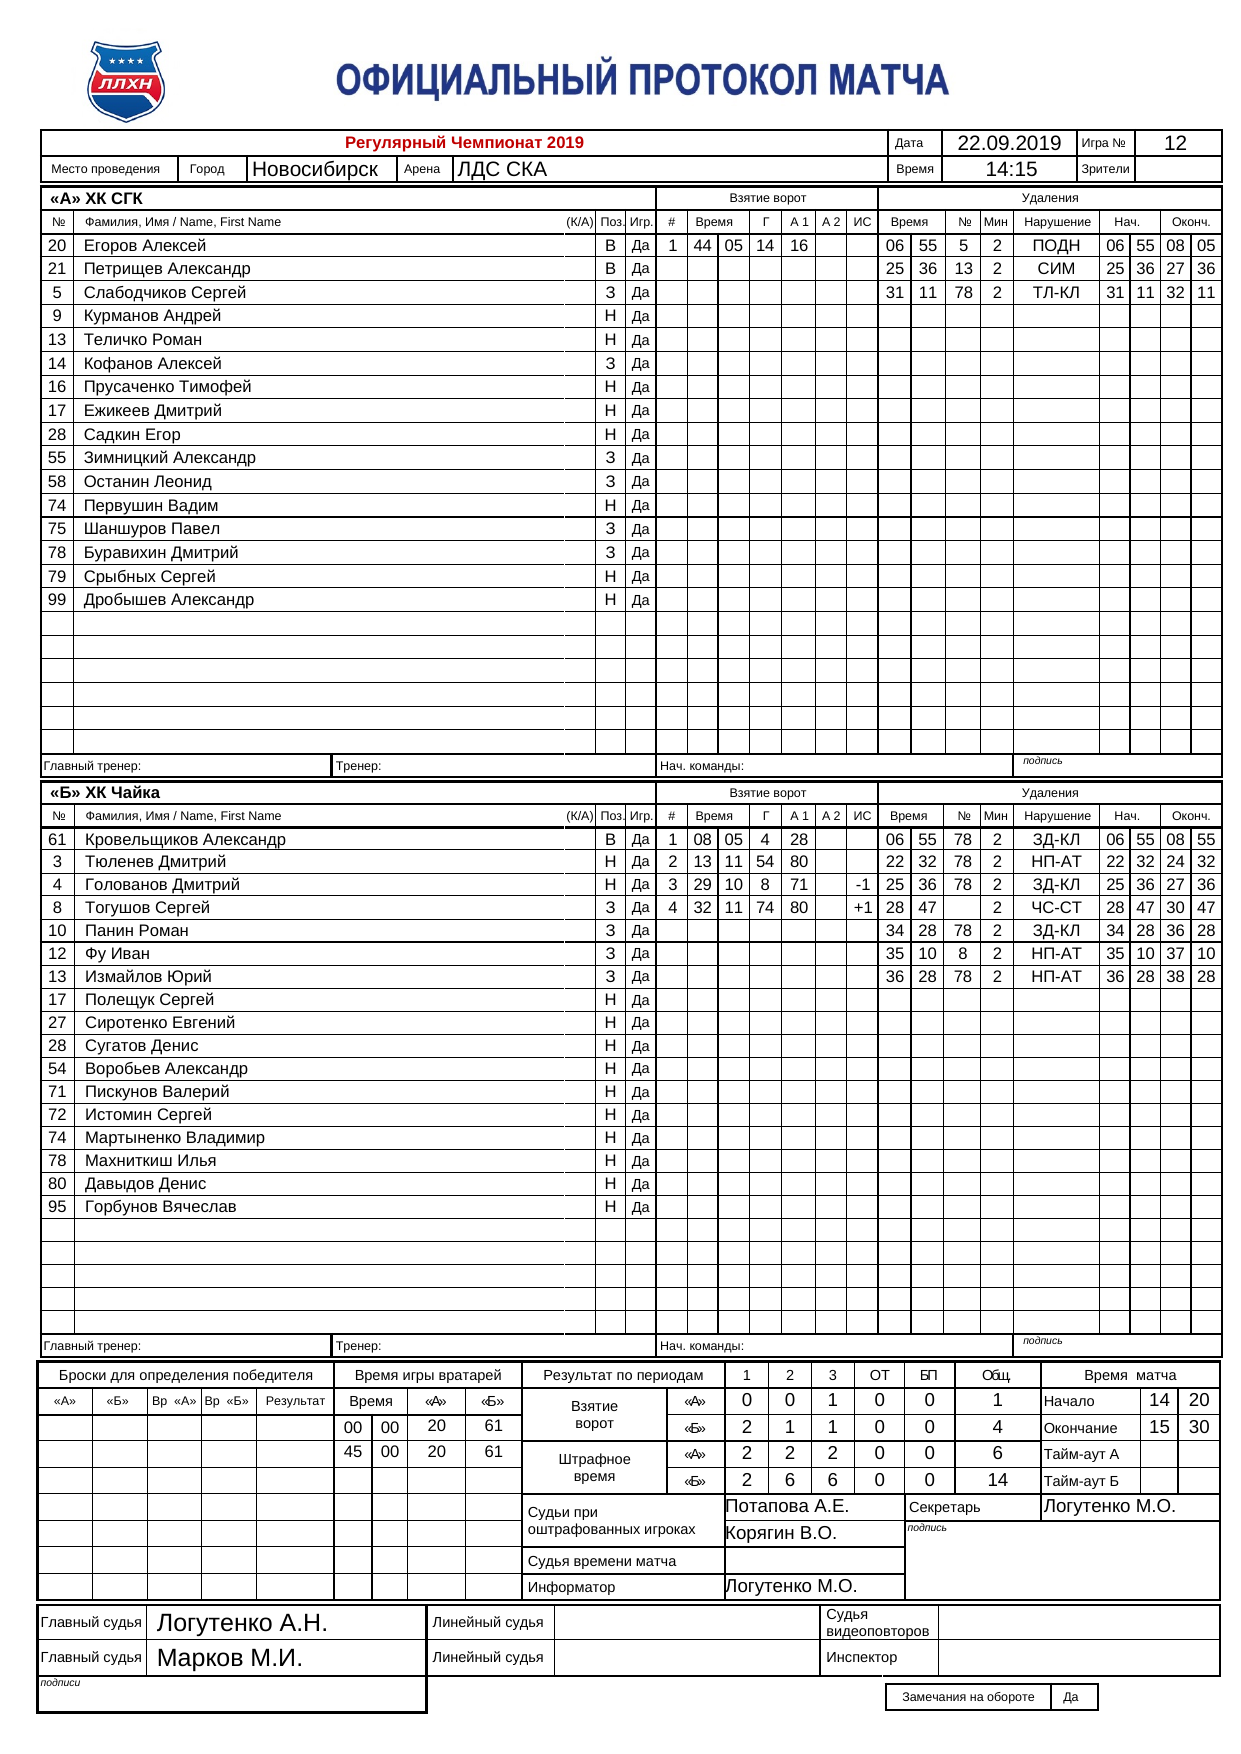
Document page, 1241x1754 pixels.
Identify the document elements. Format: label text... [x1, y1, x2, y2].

table_cell 1 [812, 1415, 854, 1440]
table_cell [912, 1219, 943, 1241]
table_cell [657, 376, 687, 398]
table_cell [1192, 1035, 1221, 1057]
table_cell [912, 1173, 943, 1195]
table_cell 2 [769, 1442, 811, 1467]
table_cell [750, 1035, 781, 1057]
table_cell [816, 1081, 846, 1103]
table_cell [657, 943, 687, 964]
table_cell [750, 1173, 781, 1195]
table_cell Тюленев Дмитрий [75, 850, 564, 872]
table_cell 1 [812, 1389, 854, 1413]
table_cell [750, 376, 781, 398]
table_header Время игры вратарей [335, 1363, 521, 1387]
table_cell [1161, 659, 1190, 682]
table_cell Панин Роман [75, 920, 564, 941]
table_cell 47 [1131, 896, 1160, 918]
table_cell Да [626, 328, 655, 351]
table_cell 80 [782, 896, 815, 918]
table_cell [688, 1104, 717, 1126]
table_cell [847, 943, 877, 964]
table_cell 0 [905, 1468, 954, 1493]
table_cell [42, 1288, 74, 1310]
table_cell [946, 352, 980, 374]
table_cell ЗД-КЛ [1014, 874, 1099, 895]
table_cell [782, 328, 815, 351]
table_cell [981, 707, 1013, 729]
table_cell Время [879, 805, 943, 826]
table_cell 37 [1161, 943, 1190, 964]
table_cell [719, 920, 749, 941]
table_cell [782, 541, 815, 564]
table_cell [555, 1606, 819, 1639]
table_header Да [1052, 1685, 1097, 1709]
table_cell Тренер: [333, 755, 655, 776]
table_cell [1192, 1311, 1221, 1333]
table_cell Время [335, 1389, 407, 1413]
table_cell [565, 305, 595, 327]
table_cell [408, 1468, 465, 1493]
table_cell 30 [1161, 896, 1190, 918]
table_cell [981, 328, 1013, 351]
table_cell [1131, 588, 1160, 611]
table_cell [912, 683, 945, 706]
table_cell [1161, 636, 1190, 658]
table_cell [816, 1265, 846, 1287]
table_cell [688, 1173, 717, 1195]
table_cell Прусаченко Тимофей [74, 376, 564, 398]
table_cell [912, 707, 945, 729]
table_cell [1131, 518, 1160, 540]
table_cell 61 [42, 829, 74, 849]
table_cell 34 [1100, 920, 1129, 941]
table_cell [816, 565, 846, 587]
table_cell [981, 376, 1013, 398]
table_cell [1100, 1104, 1129, 1126]
table_cell [1100, 989, 1129, 1011]
table_cell [75, 1242, 564, 1264]
table_cell 08 [1161, 235, 1190, 256]
table_cell ЗД-КЛ [1014, 920, 1099, 941]
table_cell [719, 376, 749, 398]
table_cell [1131, 612, 1160, 634]
table_cell [688, 423, 717, 445]
table_cell [816, 376, 846, 398]
table_cell Н [596, 588, 625, 611]
table_cell [74, 659, 564, 682]
table_cell 54 [750, 850, 781, 872]
table_cell [688, 352, 717, 374]
table_cell [719, 399, 749, 422]
table_cell [1131, 352, 1160, 374]
table_cell [719, 1127, 749, 1149]
table_cell [688, 612, 717, 634]
table_cell Н [596, 305, 625, 327]
table_cell [1161, 470, 1190, 493]
table_cell Да [626, 399, 655, 422]
table_cell [626, 612, 655, 634]
table_cell [657, 328, 687, 351]
table_cell [1100, 1173, 1129, 1195]
table_cell [1100, 328, 1129, 351]
table_cell [750, 1265, 781, 1287]
table_cell «А» [408, 1389, 465, 1413]
table_cell [596, 707, 625, 729]
table_cell [981, 423, 1013, 445]
table_cell 6 [769, 1468, 811, 1493]
table_cell [688, 1012, 717, 1033]
table_cell 34 [879, 920, 910, 941]
table_cell [879, 659, 910, 682]
table_cell [750, 1058, 781, 1079]
table_cell [912, 588, 945, 611]
table_cell [688, 1265, 717, 1287]
table_cell [42, 1219, 74, 1241]
table_cell [879, 446, 910, 469]
table_cell [719, 518, 749, 540]
table_cell [981, 659, 1013, 682]
table_cell № [42, 211, 73, 233]
table_cell 2 [981, 966, 1013, 987]
table_cell Судья времени матча [523, 1548, 724, 1573]
table_cell 28 [1131, 966, 1160, 987]
table_cell [847, 683, 877, 706]
table_cell [626, 730, 655, 753]
table_cell 35 [879, 943, 910, 964]
table_cell [719, 541, 749, 564]
table_cell [1014, 470, 1099, 493]
table_cell [42, 1265, 74, 1287]
table_cell [847, 1035, 877, 1057]
table_cell Время [879, 211, 945, 233]
table_cell [782, 423, 815, 445]
table_cell [847, 612, 877, 634]
table_cell Главный судья [39, 1640, 146, 1675]
table_cell 14:15 [943, 157, 1076, 181]
table_cell [1014, 1104, 1099, 1126]
table_cell [981, 1150, 1013, 1172]
table_cell [946, 376, 980, 398]
table_cell [782, 1288, 815, 1310]
table_cell [657, 588, 687, 611]
table_cell [912, 1035, 943, 1057]
table_cell [816, 281, 846, 303]
table_cell [202, 1574, 256, 1599]
table_cell [879, 1012, 910, 1033]
table_cell [148, 1416, 201, 1440]
table_cell [719, 1058, 749, 1079]
table_cell [879, 989, 910, 1011]
table_cell [565, 896, 595, 918]
table_header 2 [769, 1363, 811, 1387]
table_cell [688, 730, 717, 753]
table_cell [1131, 636, 1160, 658]
table_cell Корягин В.О. [726, 1521, 904, 1546]
table_cell Петрищев Александр [74, 257, 564, 280]
table_cell [1131, 328, 1160, 351]
table_cell 99 [42, 588, 73, 611]
table_cell [816, 1012, 846, 1033]
table_cell З [596, 966, 625, 987]
table_cell [816, 257, 846, 280]
table_cell [782, 1012, 815, 1033]
table_cell 27 [1161, 874, 1190, 895]
table_cell [1131, 1150, 1160, 1172]
table_cell [912, 1265, 943, 1287]
table_cell [373, 1494, 407, 1520]
table_cell [657, 659, 687, 682]
table_cell Н [596, 328, 625, 351]
table_cell [782, 352, 815, 374]
table_cell [946, 494, 980, 516]
table_cell [847, 1012, 877, 1033]
table_cell [1192, 1265, 1221, 1287]
table_cell [1131, 1127, 1160, 1149]
table_cell Окончание [1042, 1415, 1140, 1440]
table_cell [750, 636, 781, 658]
table_cell Дробышев Александр [74, 588, 564, 611]
table_cell [912, 636, 945, 658]
table_cell [565, 1058, 595, 1079]
table_cell [1192, 1288, 1221, 1310]
table_cell [1161, 305, 1190, 327]
table_cell 13 [42, 328, 73, 351]
table_header Время матча [1042, 1363, 1219, 1387]
table_cell [1100, 1196, 1129, 1218]
table_cell Да [626, 829, 655, 849]
table_cell [408, 1547, 465, 1573]
table_cell [688, 943, 717, 964]
table_cell [466, 1468, 521, 1493]
table_cell [750, 1219, 781, 1241]
table_cell [75, 1311, 564, 1333]
table_cell [879, 636, 910, 658]
table_cell [1141, 1441, 1177, 1467]
table_cell 54 [42, 1058, 74, 1079]
table_cell [565, 281, 595, 303]
table_cell [1161, 1104, 1190, 1126]
table_cell Н [596, 989, 625, 1011]
table_cell [719, 1196, 749, 1218]
table_cell [75, 1219, 564, 1241]
table_cell 22 [879, 850, 910, 872]
table_cell Да [626, 352, 655, 374]
table_cell [565, 399, 595, 422]
table_cell [847, 1196, 877, 1218]
table_cell [565, 1081, 595, 1103]
table_cell [596, 612, 625, 634]
table_cell 14 [956, 1468, 1040, 1493]
table_cell [657, 352, 687, 374]
table_cell [816, 612, 846, 634]
table_cell [688, 446, 717, 469]
table_cell [782, 494, 815, 516]
table_cell 0 [855, 1415, 904, 1440]
table_cell В [596, 829, 625, 849]
table_cell 10 [42, 920, 74, 941]
table_cell 36 [1192, 874, 1221, 895]
table_cell подпись [1014, 755, 1221, 776]
table_cell [1161, 1035, 1190, 1057]
table_cell [42, 1311, 74, 1333]
table_cell [75, 1288, 564, 1310]
table_cell 28 [1192, 966, 1221, 987]
table_cell 25 [879, 257, 910, 280]
table_cell [565, 1219, 595, 1241]
table_cell [816, 399, 846, 422]
table_cell 10 [912, 943, 943, 964]
table_cell [1179, 1441, 1219, 1467]
table_cell [719, 565, 749, 587]
table_cell [981, 446, 1013, 469]
table_cell Н [596, 1150, 625, 1172]
table_cell [782, 1104, 815, 1126]
table_cell [408, 1574, 465, 1599]
table_cell Линейный судья [428, 1606, 554, 1639]
table_cell 9 [42, 305, 73, 327]
table_cell 11 [719, 850, 749, 872]
table_cell Зимницкий Александр [74, 446, 564, 469]
table_cell [879, 1311, 910, 1333]
table_cell [565, 707, 595, 729]
table_cell Фамилия, Имя / Name, First Name [74, 211, 565, 233]
table_cell [657, 989, 687, 1011]
table_cell [816, 966, 846, 987]
table_cell [782, 518, 815, 540]
table_cell [816, 1058, 846, 1079]
table_cell [688, 1058, 717, 1079]
table_cell [1192, 588, 1221, 611]
table_cell [912, 399, 945, 422]
table_cell [596, 1311, 625, 1333]
table_cell Арена [398, 157, 452, 181]
table_cell [847, 470, 877, 493]
table_cell [847, 1081, 877, 1103]
table_cell [1131, 989, 1160, 1011]
table_cell [1161, 683, 1190, 706]
table_cell [657, 612, 687, 634]
table_cell Ежикеев Дмитрий [74, 399, 564, 422]
table_cell [750, 920, 781, 941]
table_cell [1014, 636, 1099, 658]
table_cell 30 [1179, 1415, 1219, 1440]
table_cell 36 [1192, 257, 1221, 280]
table_cell [1131, 423, 1160, 445]
table_cell [782, 636, 815, 658]
table_cell [750, 1127, 781, 1149]
table_cell [466, 1547, 521, 1573]
table_cell 74 [42, 494, 73, 516]
table_cell [816, 636, 846, 658]
table_cell Мартыненко Владимир [75, 1127, 564, 1149]
table_cell [1192, 659, 1221, 682]
table_cell [1014, 612, 1099, 634]
table_cell [688, 1288, 717, 1310]
table_cell [879, 683, 910, 706]
table_cell [202, 1468, 256, 1493]
table_cell 8 [42, 896, 74, 918]
table_cell [688, 966, 717, 987]
table_cell [565, 920, 595, 941]
table_cell [1192, 1127, 1221, 1149]
table_cell 95 [42, 1196, 74, 1218]
table_cell [74, 707, 564, 729]
table_cell [782, 1058, 815, 1079]
table_cell [847, 1127, 877, 1149]
table_cell 78 [944, 850, 980, 872]
table_cell [981, 1196, 1013, 1218]
table_cell [939, 1606, 1219, 1639]
table_cell [847, 446, 877, 469]
table_cell [1131, 446, 1160, 469]
table_cell [719, 470, 749, 493]
table_cell 00 [373, 1441, 407, 1467]
table_cell Начало [1042, 1389, 1140, 1413]
table_cell [1100, 423, 1129, 445]
table_cell Первушин Вадим [74, 494, 564, 516]
table_cell [719, 1219, 749, 1241]
table_cell [1100, 1081, 1129, 1103]
table_header 1 [726, 1363, 768, 1387]
table_cell (К/А) [565, 805, 595, 826]
table_cell В [596, 235, 625, 256]
table_cell [816, 683, 846, 706]
table_cell [847, 1104, 877, 1126]
table_cell Шаншуров Павел [74, 518, 564, 540]
table_cell 36 [1131, 257, 1160, 280]
table_cell Голованов Дмитрий [75, 874, 564, 895]
table_cell Логутенко А.Н. [147, 1606, 425, 1639]
table_cell 78 [944, 966, 980, 987]
table_cell 2 [726, 1415, 768, 1440]
table_cell 06 [879, 235, 910, 256]
table_cell [944, 1265, 980, 1287]
table_header Результат по периодам [523, 1363, 724, 1387]
table_cell [688, 1311, 717, 1333]
table_cell ЛДС СКА [454, 157, 887, 181]
table_cell [912, 423, 945, 445]
table_cell [257, 1521, 333, 1546]
table_cell [981, 1081, 1013, 1103]
table_cell 32 [688, 896, 717, 918]
table_cell [657, 1288, 687, 1310]
table_cell [912, 376, 945, 398]
table_cell Садкин Егор [74, 423, 564, 445]
table_cell [750, 943, 781, 964]
table_cell [981, 1104, 1013, 1126]
table_cell Тогушов Сергей [75, 896, 564, 918]
table_cell [688, 1035, 717, 1057]
table_cell 0 [905, 1442, 954, 1467]
table_cell Кровельщиков Александр [75, 829, 564, 849]
table_cell 16 [782, 235, 815, 256]
table_cell [719, 305, 749, 327]
table_cell [944, 1012, 980, 1033]
table_cell Да [626, 446, 655, 469]
table_cell Г [750, 211, 781, 233]
table_cell Г [750, 805, 781, 826]
table_cell 78 [42, 541, 73, 564]
table_cell 72 [42, 1104, 74, 1126]
table_cell [981, 1311, 1013, 1333]
table_cell 4 [956, 1415, 1040, 1440]
table_cell 13 [946, 257, 980, 280]
table_cell [879, 707, 910, 729]
table_cell [912, 1150, 943, 1172]
table_cell [1131, 1012, 1160, 1033]
table_cell [816, 352, 846, 374]
table_cell [719, 683, 749, 706]
table_cell 6 [956, 1442, 1040, 1467]
table_cell Да [626, 989, 655, 1011]
table_cell [879, 541, 910, 564]
table_cell [657, 1127, 687, 1149]
table_cell [1100, 1219, 1129, 1241]
table_cell [847, 659, 877, 682]
table_cell [719, 423, 749, 445]
table_cell [565, 235, 595, 256]
table_cell [944, 1035, 980, 1057]
table_cell [719, 1173, 749, 1195]
table_cell 61 [466, 1416, 521, 1440]
table_cell [688, 1127, 717, 1149]
table_cell [1161, 588, 1190, 611]
table_cell [1014, 565, 1099, 587]
table_cell [657, 281, 687, 303]
table_cell [657, 1265, 687, 1287]
table_cell [565, 730, 595, 753]
table_cell [816, 494, 846, 516]
table_cell [42, 612, 73, 634]
table_cell 2 [981, 896, 1013, 918]
table_cell [657, 920, 687, 941]
table_cell 55 [912, 235, 945, 256]
table_cell [42, 683, 73, 706]
table_cell [719, 1288, 749, 1310]
table_cell 28 [42, 1035, 74, 1057]
table_cell [782, 1035, 815, 1057]
table_cell 2 [981, 829, 1013, 849]
table_cell [782, 1311, 815, 1333]
table_cell «А» [39, 1389, 92, 1413]
table_cell Н [596, 376, 625, 398]
table_cell Курманов Андрей [74, 305, 564, 327]
table_cell [148, 1494, 201, 1520]
table_cell [981, 1265, 1013, 1287]
table_cell Да [626, 943, 655, 964]
table_cell Да [626, 1035, 655, 1057]
table_cell [981, 730, 1013, 753]
table_cell 45 [335, 1441, 371, 1467]
table_cell [1131, 494, 1160, 516]
table_cell Судьи при оштрафованных игроках [523, 1495, 724, 1546]
table_cell Н [596, 1104, 625, 1126]
table_cell [946, 565, 980, 587]
table_cell [750, 494, 781, 516]
table_cell [719, 1150, 749, 1172]
table_cell Главный тренер: [42, 1335, 330, 1356]
table_cell [750, 1150, 781, 1172]
table_cell [847, 305, 877, 327]
table_cell ТЛ-КЛ [1014, 281, 1099, 303]
table_cell [1131, 1035, 1160, 1057]
table_cell 8 [944, 943, 980, 964]
table_cell [1192, 352, 1221, 374]
table_cell З [596, 518, 625, 540]
table_cell [1161, 1311, 1190, 1333]
table_cell Буравихин Дмитрий [74, 541, 564, 564]
table_cell [688, 1242, 717, 1264]
table_cell Главный тренер: [42, 755, 330, 776]
table_cell [565, 1288, 595, 1310]
table_cell [1014, 541, 1099, 564]
table_cell [719, 966, 749, 987]
table_cell [981, 1242, 1013, 1264]
table_cell Н [596, 423, 625, 445]
table_cell [816, 1242, 846, 1264]
table_cell [1131, 1104, 1160, 1126]
table_cell [596, 1219, 625, 1241]
table_cell [1161, 1150, 1190, 1172]
table_cell Да [626, 518, 655, 540]
table_cell [565, 1196, 595, 1218]
table_cell Давыдов Денис [75, 1173, 564, 1195]
table_cell [944, 1196, 980, 1218]
table_header 22.09.2019 [943, 131, 1076, 155]
table_cell [657, 257, 687, 280]
table_cell Н [596, 1035, 625, 1057]
table_cell 0 [726, 1389, 768, 1413]
table_cell [39, 1547, 92, 1573]
table_cell [657, 1058, 687, 1079]
table_cell [565, 494, 595, 516]
table_cell [1161, 446, 1190, 469]
table_cell [688, 1150, 717, 1172]
table_cell [750, 470, 781, 493]
table_cell [1014, 707, 1099, 729]
table_cell [719, 257, 749, 280]
table_cell 14 [750, 235, 781, 256]
table_cell Да [626, 235, 655, 256]
table_cell [883, 1677, 1220, 1681]
table_cell [688, 257, 717, 280]
table_cell [565, 1242, 595, 1264]
table_cell [688, 328, 717, 351]
table_cell Да [626, 920, 655, 941]
table_cell Судья видеоповторов [821, 1606, 938, 1639]
table_cell (К/А) [565, 211, 595, 233]
table_cell [782, 1127, 815, 1149]
table_cell [688, 281, 717, 303]
table_cell 0 [905, 1389, 954, 1413]
table_cell [981, 683, 1013, 706]
table_cell [912, 1081, 943, 1103]
table_header Взятие ворот [657, 783, 877, 803]
table_cell [1014, 518, 1099, 540]
table_cell [782, 683, 815, 706]
table_cell 20 [1179, 1389, 1219, 1413]
table_cell [847, 1288, 877, 1310]
table_cell [946, 470, 980, 493]
table_cell [657, 470, 687, 493]
table_cell [1131, 1173, 1160, 1195]
table_cell Н [596, 1196, 625, 1218]
table_cell Нач. [1100, 211, 1160, 233]
table_cell З [596, 896, 625, 918]
table_cell [688, 399, 717, 422]
table_cell [981, 636, 1013, 658]
table_cell 28 [1100, 896, 1129, 918]
table_cell [1192, 305, 1221, 327]
table_cell 06 [1100, 829, 1129, 849]
table_cell [466, 1574, 521, 1599]
table_cell [466, 1521, 521, 1546]
table_cell Время [688, 805, 749, 826]
table_cell [565, 989, 595, 1011]
table_cell [750, 565, 781, 587]
table_cell № [946, 211, 980, 233]
table_header Броски для определения победителя [39, 1363, 333, 1387]
table_cell [981, 399, 1013, 422]
table_cell [626, 1242, 655, 1264]
table_cell [1100, 1265, 1129, 1287]
table_cell [879, 1265, 910, 1287]
table_cell [847, 1058, 877, 1079]
table_cell [657, 1196, 687, 1218]
table_cell [1161, 494, 1190, 516]
table_cell [816, 1288, 846, 1310]
table_cell А 1 [782, 211, 815, 233]
table_cell [1192, 1219, 1221, 1241]
table_cell 36 [879, 966, 910, 987]
table_cell [1014, 376, 1099, 398]
table_header Взятие ворот [657, 188, 877, 209]
table_cell [565, 1035, 595, 1057]
table_cell [782, 588, 815, 611]
table_cell [1192, 494, 1221, 516]
table_cell [750, 1242, 781, 1264]
table_cell [879, 399, 910, 422]
table_cell [1014, 1311, 1099, 1333]
table_cell Да [626, 850, 655, 872]
table_header БП [905, 1363, 954, 1387]
table_cell [1014, 588, 1099, 611]
table_cell [816, 423, 846, 445]
table_cell [565, 518, 595, 540]
table_cell [847, 565, 877, 587]
table_cell [1161, 1081, 1190, 1103]
table_cell 00 [335, 1416, 371, 1440]
table_cell [750, 1196, 781, 1218]
table_cell 11 [912, 281, 945, 303]
table_cell [1014, 494, 1099, 516]
table_cell 10 [719, 874, 749, 895]
table_cell 08 [1161, 829, 1190, 849]
table_cell [202, 1547, 256, 1573]
table_cell [879, 518, 910, 540]
table_cell 55 [1131, 235, 1160, 256]
table_cell [1161, 1265, 1190, 1287]
table_cell 28 [1131, 920, 1160, 941]
table_cell Н [596, 1081, 625, 1103]
table_cell [981, 305, 1013, 327]
table_cell Фамилия, Имя / Name, First Name [75, 805, 565, 826]
table_cell [782, 966, 815, 987]
table_cell [1014, 730, 1099, 753]
table_cell [1131, 1288, 1160, 1310]
table_cell [596, 659, 625, 682]
table_cell 2 [812, 1442, 854, 1467]
table_cell [719, 1265, 749, 1287]
table_cell [1192, 989, 1221, 1011]
table_cell [981, 1219, 1013, 1241]
table_cell подпись [1014, 1335, 1221, 1356]
table_cell [1161, 423, 1190, 445]
table_cell 27 [42, 1012, 74, 1033]
table_cell [1161, 328, 1190, 351]
table_cell 25 [879, 874, 910, 895]
table_cell 28 [912, 920, 943, 941]
table_cell «А» [668, 1442, 724, 1467]
table_cell [565, 636, 595, 658]
table_cell [1192, 328, 1221, 351]
table_cell [1161, 1288, 1190, 1310]
table_cell [688, 659, 717, 682]
table_cell [1014, 305, 1099, 327]
table_cell [879, 588, 910, 611]
table_cell [688, 1081, 717, 1103]
table_cell 71 [782, 874, 815, 895]
table_cell [1100, 399, 1129, 422]
table_cell [750, 683, 781, 706]
table_cell [847, 399, 877, 422]
table_cell ИС [847, 805, 877, 826]
table_header «Б» ХК Чайка [42, 783, 655, 803]
table_cell [816, 896, 846, 918]
table_cell [1161, 565, 1190, 587]
table_cell [1100, 1058, 1129, 1079]
table_cell 28 [1192, 920, 1221, 941]
table_cell 2 [726, 1468, 768, 1493]
table_cell 78 [944, 874, 980, 895]
table_cell [565, 328, 595, 351]
table_cell [39, 1468, 92, 1493]
table_cell 2 [981, 874, 1013, 895]
table_cell [1099, 1682, 1220, 1711]
table_cell 17 [42, 989, 74, 1011]
table_cell ЧС-СТ [1014, 896, 1099, 918]
table_cell [1100, 683, 1129, 706]
table_cell 2 [981, 943, 1013, 964]
table_cell [1141, 1468, 1177, 1493]
table_cell [657, 541, 687, 564]
table_cell [1014, 1035, 1099, 1057]
table_cell [782, 305, 815, 327]
table_cell [946, 707, 980, 729]
table_cell [1131, 707, 1160, 729]
table_cell [782, 257, 815, 280]
table_cell 55 [912, 829, 943, 849]
table_cell [782, 943, 815, 964]
table_cell [1136, 157, 1221, 181]
table_cell [626, 636, 655, 658]
table_cell 61 [466, 1441, 521, 1467]
table_cell [657, 1035, 687, 1057]
table_cell 78 [944, 829, 980, 849]
table_cell [719, 1104, 749, 1126]
table_cell [981, 1035, 1013, 1057]
table_header Удаления [879, 188, 1221, 209]
table_cell [42, 707, 73, 729]
table_cell [1100, 1150, 1129, 1172]
table_cell [981, 494, 1013, 516]
table_cell [912, 446, 945, 469]
table_cell [847, 588, 877, 611]
table_cell [1014, 1150, 1099, 1172]
table_cell [148, 1441, 201, 1467]
table_cell [688, 494, 717, 516]
table_cell [565, 376, 595, 398]
table_cell [688, 989, 717, 1011]
table_cell 24 [1161, 850, 1190, 872]
table_cell [719, 707, 749, 729]
table_cell [719, 1242, 749, 1264]
table_cell [782, 612, 815, 634]
table_cell [1100, 636, 1129, 658]
table_cell Да [626, 966, 655, 987]
table_cell [816, 989, 846, 1011]
table_cell [74, 730, 564, 753]
table_cell [782, 1242, 815, 1264]
table_cell Взятие ворот [523, 1389, 666, 1440]
table_cell [74, 612, 564, 634]
table_cell [750, 305, 781, 327]
table_cell [1161, 518, 1190, 540]
table_cell Н [596, 1173, 625, 1195]
table_cell 14 [42, 352, 73, 374]
table_cell Да [626, 1196, 655, 1218]
table_cell [750, 1081, 781, 1103]
table_cell [816, 1173, 846, 1195]
table_cell [626, 1288, 655, 1310]
table_cell [912, 1012, 943, 1033]
table_cell [912, 1058, 943, 1079]
table_cell [946, 612, 980, 634]
table_cell [1014, 328, 1099, 351]
table_cell [565, 352, 595, 374]
table_cell Город [179, 157, 246, 181]
table_cell [944, 1081, 980, 1103]
table_cell [946, 588, 980, 611]
table_cell 0 [855, 1442, 904, 1467]
table_cell Да [626, 1012, 655, 1033]
table_cell [847, 850, 877, 872]
table_cell [1192, 1081, 1221, 1103]
table_cell [879, 1081, 910, 1103]
table_cell [1014, 1173, 1099, 1195]
table_cell [981, 588, 1013, 611]
table_cell [944, 1058, 980, 1079]
table_cell [688, 1219, 717, 1241]
table_cell 25 [1100, 257, 1129, 280]
table_cell [1192, 1104, 1221, 1126]
table_cell [42, 730, 73, 753]
table_cell [879, 1058, 910, 1079]
table_cell [1100, 494, 1129, 516]
table_cell 78 [42, 1150, 74, 1172]
table_cell 2 [981, 281, 1013, 303]
table_cell ЗД-КЛ [1014, 829, 1099, 849]
table_cell 10 [1131, 943, 1160, 964]
table_cell [657, 636, 687, 658]
table_cell [847, 281, 877, 303]
table_cell [626, 1311, 655, 1333]
table_cell [1192, 612, 1221, 634]
table_cell [1100, 470, 1129, 493]
table_cell [1100, 446, 1129, 469]
table_cell [257, 1416, 333, 1440]
table_cell [1131, 1219, 1160, 1241]
table_cell [626, 1219, 655, 1241]
table_cell [750, 989, 781, 1011]
table_cell [688, 565, 717, 587]
table_cell [1161, 352, 1190, 374]
table_cell [1192, 1012, 1221, 1033]
table_cell [1192, 683, 1221, 706]
table_cell Да [626, 1173, 655, 1195]
table_cell [816, 446, 846, 469]
table_cell [373, 1521, 407, 1546]
table_cell [466, 1494, 521, 1520]
table_cell [657, 1081, 687, 1103]
table_cell [148, 1521, 201, 1546]
table_cell Штрафное время [523, 1442, 666, 1493]
table_cell Нач. команды: [657, 755, 1012, 776]
table_cell [719, 446, 749, 469]
table_cell [719, 1035, 749, 1057]
table_cell [565, 1173, 595, 1195]
table_cell 71 [42, 1081, 74, 1103]
table_cell НП-АТ [1014, 966, 1099, 987]
table_cell [816, 1127, 846, 1149]
table_cell З [596, 470, 625, 493]
table_cell [847, 989, 877, 1011]
table_cell [596, 1265, 625, 1287]
table_cell [912, 1242, 943, 1264]
table_cell Да [626, 588, 655, 611]
table_cell [1014, 683, 1099, 706]
table_cell [816, 707, 846, 729]
table_cell Вр «А» [148, 1389, 201, 1413]
table_cell [1131, 470, 1160, 493]
table_cell [42, 659, 73, 682]
table_cell [750, 588, 781, 611]
table_cell Время [688, 211, 749, 233]
table_cell [688, 470, 717, 493]
table_cell [816, 235, 846, 256]
table_cell Тайм-аут Б [1042, 1468, 1140, 1493]
table_cell [657, 565, 687, 587]
table_cell Информатор [523, 1575, 724, 1599]
table_cell [657, 1311, 687, 1333]
table_cell Оконч. [1161, 211, 1221, 233]
table_cell НП-АТ [1014, 943, 1099, 964]
table_cell [1161, 376, 1190, 398]
table_cell [75, 1265, 564, 1287]
table_cell [944, 989, 980, 1011]
table_cell [726, 1548, 904, 1573]
table_cell Потапова А.Е. [726, 1495, 904, 1520]
table_cell [565, 612, 595, 634]
table_cell [912, 730, 945, 753]
table_cell [657, 1012, 687, 1033]
table_cell [944, 1288, 980, 1310]
table_cell 20 [42, 235, 73, 256]
table_cell подписи [39, 1677, 425, 1711]
table_cell [565, 541, 595, 564]
table_cell З [596, 920, 625, 941]
table_cell Слабодчиков Сергей [74, 281, 564, 303]
table_cell [719, 659, 749, 682]
table_cell Нач. команды: [657, 1335, 1012, 1356]
table_cell [1014, 1196, 1099, 1218]
table_cell Сиротенко Евгений [75, 1012, 564, 1033]
table_cell 4 [750, 829, 781, 849]
table_cell [1192, 1196, 1221, 1218]
table_cell 15 [1141, 1415, 1177, 1440]
table_cell 27 [1161, 257, 1190, 280]
table_cell [879, 1196, 910, 1218]
table_cell [1192, 518, 1221, 540]
table_cell [626, 683, 655, 706]
table_cell [750, 352, 781, 374]
table_cell [202, 1441, 256, 1467]
table_cell 36 [1100, 966, 1129, 987]
table_cell 38 [1161, 966, 1190, 987]
table_cell [1161, 989, 1190, 1011]
table_cell [782, 1150, 815, 1172]
table_cell [879, 328, 910, 351]
table_cell [565, 1104, 595, 1126]
table_cell 32 [1161, 281, 1190, 303]
table_cell [373, 1574, 407, 1599]
table_cell [555, 1640, 819, 1675]
table_cell [1131, 565, 1160, 587]
table_cell 36 [912, 257, 945, 280]
table_cell [42, 636, 73, 658]
table_cell «Б» [93, 1389, 147, 1413]
table_cell [335, 1494, 371, 1520]
table_cell [1131, 1058, 1160, 1079]
table_cell 28 [42, 423, 73, 445]
table_cell [596, 636, 625, 658]
table_cell [335, 1547, 371, 1573]
table_cell 1 [657, 829, 687, 849]
table_cell [1161, 1127, 1190, 1149]
table_cell [1100, 518, 1129, 540]
table_cell З [596, 943, 625, 964]
table_cell [335, 1521, 371, 1546]
table_cell [946, 636, 980, 658]
table_cell [1014, 399, 1099, 422]
table_cell [946, 423, 980, 445]
table_cell [782, 707, 815, 729]
table_cell [981, 541, 1013, 564]
table_cell [93, 1494, 147, 1520]
table_cell Воробьев Александр [75, 1058, 564, 1079]
table_cell [912, 565, 945, 587]
table_cell 28 [782, 829, 815, 849]
table_cell Да [626, 470, 655, 493]
table_cell 0 [769, 1389, 811, 1413]
table_cell Новосибирск [248, 157, 396, 181]
table_cell 55 [1131, 829, 1160, 849]
table_cell 12 [42, 943, 74, 964]
table_cell [1192, 541, 1221, 564]
table_cell 28 [912, 966, 943, 987]
table_cell [816, 328, 846, 351]
table_cell [93, 1416, 147, 1440]
table_cell Сугатов Денис [75, 1035, 564, 1057]
table_cell [879, 423, 910, 445]
table_cell [335, 1574, 371, 1599]
table_cell [847, 494, 877, 516]
table_cell 74 [42, 1127, 74, 1149]
table_cell [719, 989, 749, 1011]
table_cell [1100, 1127, 1129, 1149]
table_cell Да [626, 423, 655, 445]
table_header Удаления [879, 783, 1221, 803]
table_cell [946, 399, 980, 422]
table_cell [782, 1196, 815, 1218]
table_cell [1100, 588, 1129, 611]
table_cell [39, 1441, 92, 1467]
table_cell [981, 565, 1013, 587]
table_cell 0 [855, 1389, 904, 1413]
table_cell Кофанов Алексей [74, 352, 564, 374]
table_cell [879, 565, 910, 587]
table_cell [1131, 1242, 1160, 1264]
table_cell [782, 1173, 815, 1195]
table_cell Н [596, 1012, 625, 1033]
table_cell [946, 305, 980, 327]
table_cell [750, 1311, 781, 1333]
table_cell 36 [1161, 920, 1190, 941]
table_cell Да [626, 376, 655, 398]
table_cell [1131, 683, 1160, 706]
table_cell [688, 588, 717, 611]
table_cell [750, 659, 781, 682]
table_cell [981, 1127, 1013, 1149]
table_cell 13 [688, 850, 717, 872]
table_cell [912, 1288, 943, 1310]
table_cell Тренер: [333, 1335, 655, 1356]
table_cell [1131, 730, 1160, 753]
table_cell [719, 352, 749, 374]
table_cell [912, 1104, 943, 1126]
table_cell 22 [1100, 850, 1129, 872]
table_cell [1100, 305, 1129, 327]
table_cell А 2 [816, 211, 846, 233]
table_cell [657, 730, 687, 753]
table_cell [816, 1104, 846, 1126]
table_cell [879, 1173, 910, 1195]
table_cell [626, 1265, 655, 1287]
table_cell № [944, 805, 980, 826]
table_cell [847, 1311, 877, 1333]
table_cell [257, 1547, 333, 1573]
table_cell [719, 1081, 749, 1103]
table_cell 2 [981, 850, 1013, 872]
table_cell [879, 1150, 910, 1172]
table_cell 3 [657, 874, 687, 895]
table_cell [596, 683, 625, 706]
table_cell Нач. [1100, 805, 1160, 826]
table_cell [782, 565, 815, 587]
table_cell [1100, 565, 1129, 587]
table_cell ПОДН [1014, 235, 1099, 256]
table_cell [719, 612, 749, 634]
table_cell [688, 1196, 717, 1218]
table_cell [750, 423, 781, 445]
table_cell [782, 470, 815, 493]
table_cell [912, 518, 945, 540]
table_cell [879, 612, 910, 634]
table_cell [946, 541, 980, 564]
table_cell Н [596, 565, 625, 587]
table_cell [1014, 1081, 1099, 1103]
table_cell [879, 1035, 910, 1057]
table_cell Теличко Роман [74, 328, 564, 351]
table_cell [1014, 446, 1099, 469]
table_cell ИС [847, 211, 877, 233]
table_cell [148, 1574, 201, 1599]
table_cell [657, 683, 687, 706]
table_cell [688, 305, 717, 327]
table_cell 32 [1131, 850, 1160, 872]
table_cell А 2 [816, 805, 846, 826]
table_cell Егоров Алексей [74, 235, 564, 256]
table_cell [565, 659, 595, 682]
table_cell [148, 1547, 201, 1573]
table_cell 55 [1192, 829, 1221, 849]
table_cell 11 [1192, 281, 1221, 303]
table_cell Мин [981, 805, 1013, 826]
table_cell 79 [42, 565, 73, 587]
table_cell Да [626, 305, 655, 327]
table_cell [944, 1150, 980, 1172]
table_cell [688, 518, 717, 540]
table_cell [750, 730, 781, 753]
table_cell «Б » [466, 1389, 521, 1413]
table_cell [939, 1640, 1219, 1675]
table_cell Результат [257, 1389, 333, 1413]
table_cell [879, 1127, 910, 1149]
table_cell [565, 829, 595, 849]
table_cell [782, 376, 815, 398]
table_cell 0 [905, 1415, 954, 1440]
table_cell [257, 1494, 333, 1520]
table_cell «Б» [668, 1468, 724, 1493]
table_cell [1131, 1265, 1160, 1287]
table_header Дата [889, 131, 941, 155]
table_cell # [657, 805, 687, 826]
table_cell [981, 612, 1013, 634]
table_cell 16 [42, 376, 73, 398]
table_cell 28 [879, 896, 910, 918]
table_cell [93, 1521, 147, 1546]
table_cell [1014, 1242, 1099, 1264]
table_cell [847, 423, 877, 445]
table_cell 5 [946, 235, 980, 256]
table_cell 0 [855, 1468, 904, 1493]
table_cell [657, 966, 687, 987]
table_cell 44 [688, 235, 717, 256]
table_cell [944, 1127, 980, 1149]
table_cell Н [596, 1058, 625, 1079]
table_cell 4 [42, 874, 74, 895]
table_cell [944, 1311, 980, 1333]
table_cell [879, 470, 910, 493]
table_cell 80 [42, 1173, 74, 1195]
table_cell [750, 328, 781, 351]
table_cell [816, 659, 846, 682]
table_cell 05 [719, 829, 749, 849]
table_cell [1161, 730, 1190, 753]
table_cell [981, 989, 1013, 1011]
table_cell [847, 920, 877, 941]
table_cell Время [889, 157, 941, 181]
table_cell [719, 730, 749, 753]
table_cell [816, 588, 846, 611]
table_cell [39, 1416, 92, 1440]
table_cell [782, 1219, 815, 1241]
table_cell З [596, 541, 625, 564]
table_cell [912, 328, 945, 351]
table_cell [847, 541, 877, 564]
table_cell [93, 1468, 147, 1493]
table_cell 10 [1192, 943, 1221, 964]
table_cell Нарушение [1014, 805, 1099, 826]
table_cell [1192, 707, 1221, 729]
table_cell [1100, 1012, 1129, 1033]
table_cell [1161, 1173, 1190, 1195]
table_cell [782, 446, 815, 469]
table_cell 29 [688, 874, 717, 895]
table_cell [1192, 1150, 1221, 1172]
table_cell [1161, 1219, 1190, 1241]
table_cell [782, 989, 815, 1011]
table_cell [1131, 1311, 1160, 1333]
table_cell [93, 1574, 147, 1599]
table_cell [847, 1242, 877, 1264]
table_cell [657, 1104, 687, 1126]
table_cell [1100, 730, 1129, 753]
table_cell 06 [1100, 235, 1129, 256]
table_cell -1 [847, 874, 877, 895]
table_cell Поз. [596, 211, 625, 233]
table_cell [912, 541, 945, 564]
table_cell [981, 518, 1013, 540]
table_cell [847, 235, 877, 256]
table_cell [657, 1173, 687, 1195]
table_cell 00 [373, 1416, 407, 1440]
table_cell 35 [1100, 943, 1129, 964]
table_cell 58 [42, 470, 73, 493]
table_cell Вр «Б» [202, 1389, 256, 1413]
table_cell [1161, 1012, 1190, 1033]
table_cell [202, 1494, 256, 1520]
table_cell [688, 541, 717, 564]
table_cell [657, 1150, 687, 1172]
table_cell [565, 966, 595, 987]
table_cell [782, 920, 815, 941]
table_cell [39, 1574, 92, 1599]
table_cell [847, 257, 877, 280]
table_cell [750, 612, 781, 634]
table_cell [750, 1288, 781, 1310]
table_cell 5 [42, 281, 73, 303]
table_cell Оконч. [1161, 805, 1221, 826]
table_cell [657, 446, 687, 469]
table_cell [719, 328, 749, 351]
table_cell Да [626, 281, 655, 303]
table_cell Логутенко М.О. [726, 1575, 904, 1599]
table_cell СИМ [1014, 257, 1099, 280]
table_cell [719, 494, 749, 516]
table_cell [750, 541, 781, 564]
table_cell [1192, 1173, 1221, 1195]
table_cell [847, 636, 877, 658]
table_cell [879, 1219, 910, 1241]
table_cell «А» [668, 1389, 724, 1413]
table_cell подпись [906, 1522, 1219, 1599]
table_cell 08 [688, 829, 717, 849]
table_cell [1014, 1219, 1099, 1241]
table_cell Горбунов Вячеслав [75, 1196, 564, 1218]
table_cell [657, 707, 687, 729]
table_cell [1192, 1058, 1221, 1079]
table_cell [912, 989, 943, 1011]
table_cell [657, 518, 687, 540]
table_cell В [596, 257, 625, 280]
table_cell [1014, 352, 1099, 374]
table_cell # [657, 211, 687, 233]
table_cell [1161, 1242, 1190, 1264]
table_cell [944, 1173, 980, 1195]
table_cell [946, 659, 980, 682]
table_cell [750, 966, 781, 987]
table_cell Секретарь [906, 1495, 1040, 1520]
table_cell [1131, 376, 1160, 398]
table_cell [847, 1219, 877, 1241]
table_cell [1014, 989, 1099, 1011]
table_header 3 [812, 1363, 854, 1387]
table_cell [981, 1058, 1013, 1079]
table_cell 11 [719, 896, 749, 918]
table_cell [981, 1288, 1013, 1310]
table_cell Истомин Сергей [75, 1104, 564, 1126]
table_cell [565, 588, 595, 611]
table_cell 17 [42, 399, 73, 422]
table_cell Да [626, 896, 655, 918]
table_cell [944, 1104, 980, 1126]
table_cell 2 [981, 257, 1013, 280]
table_cell [1100, 659, 1129, 682]
table_cell 2 [726, 1442, 768, 1467]
table_cell 4 [657, 896, 687, 918]
table_cell [912, 470, 945, 493]
table_cell 06 [879, 829, 910, 849]
table_cell 74 [750, 896, 781, 918]
table_cell [1192, 1242, 1221, 1264]
table_cell [1014, 1058, 1099, 1079]
table_cell [1014, 1012, 1099, 1033]
table_cell [981, 1012, 1013, 1033]
table_cell [719, 1012, 749, 1033]
table_cell [816, 1196, 846, 1218]
table_header Игра № [1078, 131, 1134, 155]
table_cell [879, 494, 910, 516]
table_cell Тайм-аут А [1042, 1441, 1140, 1467]
table_cell 80 [782, 850, 815, 872]
table_cell 20 [408, 1416, 465, 1440]
table_cell Н [596, 494, 625, 516]
table_cell [944, 896, 980, 918]
table_cell [981, 352, 1013, 374]
table_cell [1014, 423, 1099, 445]
table_cell [719, 1311, 749, 1333]
table_cell 2 [981, 235, 1013, 256]
table_cell [750, 1012, 781, 1033]
table_cell [782, 659, 815, 682]
table_cell Игр. [626, 211, 655, 233]
table_cell Поз. [596, 805, 625, 826]
table_cell Нарушение [1014, 211, 1099, 233]
table_cell Останин Леонид [74, 470, 564, 493]
table_header 12 [1136, 131, 1221, 155]
table_cell Игр. [626, 805, 655, 826]
table_cell [816, 1219, 846, 1241]
table_cell [1161, 399, 1190, 422]
table_cell [782, 730, 815, 753]
table_cell Логутенко М.О. [1042, 1495, 1219, 1520]
table_cell [816, 730, 846, 753]
table_cell [565, 1012, 595, 1033]
table_cell [428, 1677, 882, 1711]
table_cell [847, 328, 877, 351]
table_cell 47 [912, 896, 943, 918]
table_cell [1131, 659, 1160, 682]
table_cell [1161, 1196, 1190, 1218]
table_cell Да [626, 1058, 655, 1079]
table_cell [1100, 1035, 1129, 1057]
table_cell [816, 920, 846, 941]
table_cell 3 [42, 850, 74, 872]
table_cell Главный судья [39, 1606, 146, 1639]
table_cell [847, 1265, 877, 1287]
table_cell [626, 707, 655, 729]
table_cell 21 [42, 257, 73, 280]
table_cell Да [626, 1104, 655, 1126]
table_cell Да [626, 494, 655, 516]
table_cell 36 [912, 874, 943, 895]
table_cell НП-АТ [1014, 850, 1099, 872]
table_cell [816, 1150, 846, 1172]
table_cell [946, 518, 980, 540]
table_cell [912, 352, 945, 374]
table_cell [565, 470, 595, 493]
table_cell [565, 1265, 595, 1287]
table_cell [408, 1494, 465, 1520]
table_cell Инспектор [821, 1640, 938, 1675]
table_cell Да [626, 1127, 655, 1149]
table_cell 2 [981, 920, 1013, 941]
table_cell 78 [946, 281, 980, 303]
table_cell Махниткиш Илья [75, 1150, 564, 1172]
table_cell [1131, 399, 1160, 422]
table_cell [257, 1574, 333, 1599]
table_cell 1 [956, 1389, 1040, 1413]
table_cell [565, 565, 595, 587]
table_cell [981, 1173, 1013, 1195]
table_cell Да [626, 565, 655, 587]
table_cell [1014, 1265, 1099, 1287]
table_cell 13 [42, 966, 74, 987]
table_cell [847, 707, 877, 729]
table_cell [719, 281, 749, 303]
table_cell [816, 541, 846, 564]
table_header Общ. [956, 1363, 1040, 1387]
table_cell 31 [1100, 281, 1129, 303]
table_cell [1192, 446, 1221, 469]
table_cell [1192, 730, 1221, 753]
table_cell 36 [1131, 874, 1160, 895]
table_cell [39, 1494, 92, 1520]
table_cell [657, 494, 687, 516]
table_cell Место проведения [42, 157, 177, 181]
table_cell [202, 1416, 256, 1440]
table_cell [879, 1242, 910, 1264]
table_cell Да [626, 874, 655, 895]
table_cell [719, 943, 749, 964]
table_cell [596, 1288, 625, 1310]
table_cell [565, 257, 595, 280]
table_cell [847, 352, 877, 374]
table_cell [879, 1104, 910, 1126]
table_cell [688, 683, 717, 706]
table_cell [1192, 399, 1221, 422]
table_cell +1 [847, 896, 877, 918]
table_cell [912, 1311, 943, 1333]
table_cell [1100, 541, 1129, 564]
table_cell [565, 423, 595, 445]
table_cell [782, 399, 815, 422]
table_cell [944, 1242, 980, 1264]
table_cell [750, 707, 781, 729]
table_cell [816, 518, 846, 540]
table_cell З [596, 352, 625, 374]
table_cell Пискунов Валерий [75, 1081, 564, 1103]
table_cell [1192, 470, 1221, 493]
table_cell [847, 1173, 877, 1195]
table_cell [879, 1288, 910, 1310]
table_cell [596, 1242, 625, 1264]
table_cell 1 [657, 235, 687, 256]
table_cell [565, 1150, 595, 1172]
table_cell 2 [657, 850, 687, 872]
table_cell [1161, 612, 1190, 634]
table_cell [565, 1311, 595, 1333]
table_cell [1161, 541, 1190, 564]
table_cell [719, 588, 749, 611]
table_cell [565, 1127, 595, 1149]
table_cell [257, 1441, 333, 1467]
table_cell [847, 518, 877, 540]
table_cell 14 [1141, 1389, 1177, 1413]
table_cell [719, 636, 749, 658]
table_cell [335, 1468, 371, 1493]
table_cell [912, 305, 945, 327]
table_cell [1131, 541, 1160, 564]
table_cell [1100, 1288, 1129, 1310]
table_cell 47 [1192, 896, 1221, 918]
table_cell [1192, 636, 1221, 658]
table_cell 05 [719, 235, 749, 256]
table_cell [1100, 352, 1129, 374]
table_cell [782, 1081, 815, 1103]
table_cell [657, 305, 687, 327]
table_cell [1131, 1081, 1160, 1103]
table_cell [816, 1311, 846, 1333]
table_cell [1100, 1242, 1129, 1264]
table_cell 1 [769, 1415, 811, 1440]
table_cell [93, 1547, 147, 1573]
table_cell [565, 874, 595, 895]
table_cell [1161, 707, 1190, 729]
table_cell [657, 399, 687, 422]
table_cell 31 [879, 281, 910, 303]
table_cell [1100, 1311, 1129, 1333]
table_cell [657, 423, 687, 445]
table_cell [1014, 1127, 1099, 1149]
table_cell Срыбных Сергей [74, 565, 564, 587]
table_cell Измайлов Юрий [75, 966, 564, 987]
table_cell 20 [408, 1441, 465, 1467]
table_cell [782, 281, 815, 303]
table_cell [847, 730, 877, 753]
table_cell [657, 1242, 687, 1264]
table_cell [257, 1468, 333, 1493]
table_cell Да [626, 1081, 655, 1103]
table_cell [408, 1521, 465, 1546]
table_cell [565, 850, 595, 872]
table_cell [373, 1468, 407, 1493]
table_cell [847, 829, 877, 849]
table_cell [847, 966, 877, 987]
table_cell [1161, 1058, 1190, 1079]
table_cell [816, 470, 846, 493]
table_cell [750, 518, 781, 540]
table_cell 55 [42, 446, 73, 469]
table_cell [93, 1441, 147, 1467]
table_cell Линейный судья [428, 1640, 554, 1675]
table_cell [847, 1150, 877, 1172]
table_cell 25 [1100, 874, 1129, 895]
table_cell 6 [812, 1468, 854, 1493]
table_cell [750, 446, 781, 469]
table_cell [946, 446, 980, 469]
table_cell Н [596, 1127, 625, 1149]
table_cell [1100, 707, 1129, 729]
table_cell [944, 1219, 980, 1241]
table_cell [565, 943, 595, 964]
table_cell [42, 1242, 74, 1264]
table_cell [1014, 659, 1099, 682]
table_cell [912, 612, 945, 634]
table_cell [1100, 612, 1129, 634]
picture [5, 28, 1179, 129]
table_cell [946, 730, 980, 753]
table_cell [148, 1468, 201, 1493]
table_cell [912, 1127, 943, 1149]
table_cell 75 [42, 518, 73, 540]
table_cell [565, 446, 595, 469]
table_cell [39, 1521, 92, 1546]
table_cell [816, 850, 846, 872]
table_cell Фу Иван [75, 943, 564, 964]
table_cell Марков М.И. [147, 1640, 425, 1675]
table_cell [816, 943, 846, 964]
table_cell [946, 683, 980, 706]
table_cell Мин [981, 211, 1013, 233]
table_cell 8 [750, 874, 781, 895]
table_cell [912, 1196, 943, 1218]
table_cell [1192, 376, 1221, 398]
table_cell Полещук Сергей [75, 989, 564, 1011]
table_cell [626, 659, 655, 682]
table_cell [946, 328, 980, 351]
table_cell 78 [944, 920, 980, 941]
table_cell [74, 683, 564, 706]
table_cell 32 [912, 850, 943, 872]
table_cell [782, 1265, 815, 1287]
table_cell [879, 305, 910, 327]
table_cell [74, 636, 564, 658]
table_cell [688, 920, 717, 941]
table_cell [1192, 423, 1221, 445]
table_cell [202, 1521, 256, 1546]
table_cell [657, 1219, 687, 1241]
table_cell 05 [1192, 235, 1221, 256]
table_cell [750, 1104, 781, 1126]
table_cell [1131, 305, 1160, 327]
table_cell З [596, 446, 625, 469]
table_cell [816, 874, 846, 895]
table_cell [596, 730, 625, 753]
table_cell [816, 305, 846, 327]
table_cell [912, 659, 945, 682]
table_cell [981, 470, 1013, 493]
table_cell З [596, 281, 625, 303]
table_cell [688, 636, 717, 658]
table_cell [879, 730, 910, 753]
table_cell [816, 1035, 846, 1057]
table_cell Н [596, 850, 625, 872]
table_cell [1179, 1468, 1219, 1493]
table_cell [816, 829, 846, 849]
table_cell Н [596, 874, 625, 895]
table_header Регулярный Чемпионат 2019 [42, 131, 887, 155]
table_cell Да [626, 257, 655, 280]
table_cell [1014, 1288, 1099, 1310]
table_cell [373, 1547, 407, 1573]
table_cell [688, 707, 717, 729]
table_cell [750, 257, 781, 280]
table_cell [750, 399, 781, 422]
table_cell [565, 683, 595, 706]
table_cell «Б» [668, 1415, 724, 1440]
table_cell [847, 376, 877, 398]
table_cell Да [626, 541, 655, 564]
table_cell [1100, 376, 1129, 398]
table_cell Да [626, 1150, 655, 1172]
table_cell [879, 376, 910, 398]
table_header ОТ [855, 1363, 904, 1387]
table_cell 32 [1192, 850, 1221, 872]
table_cell [1131, 1196, 1160, 1218]
table_cell Н [596, 399, 625, 422]
table_cell А 1 [782, 805, 815, 826]
table_cell [879, 352, 910, 374]
table_header Замечания на обороте [887, 1685, 1050, 1709]
table_cell [912, 494, 945, 516]
table_cell № [42, 805, 74, 826]
table_cell [750, 281, 781, 303]
table_cell [688, 376, 717, 398]
table_cell Зрители [1078, 157, 1134, 181]
table_cell [1192, 565, 1221, 587]
table_header «А» ХК СГК [42, 188, 655, 209]
table_cell 11 [1131, 281, 1160, 303]
